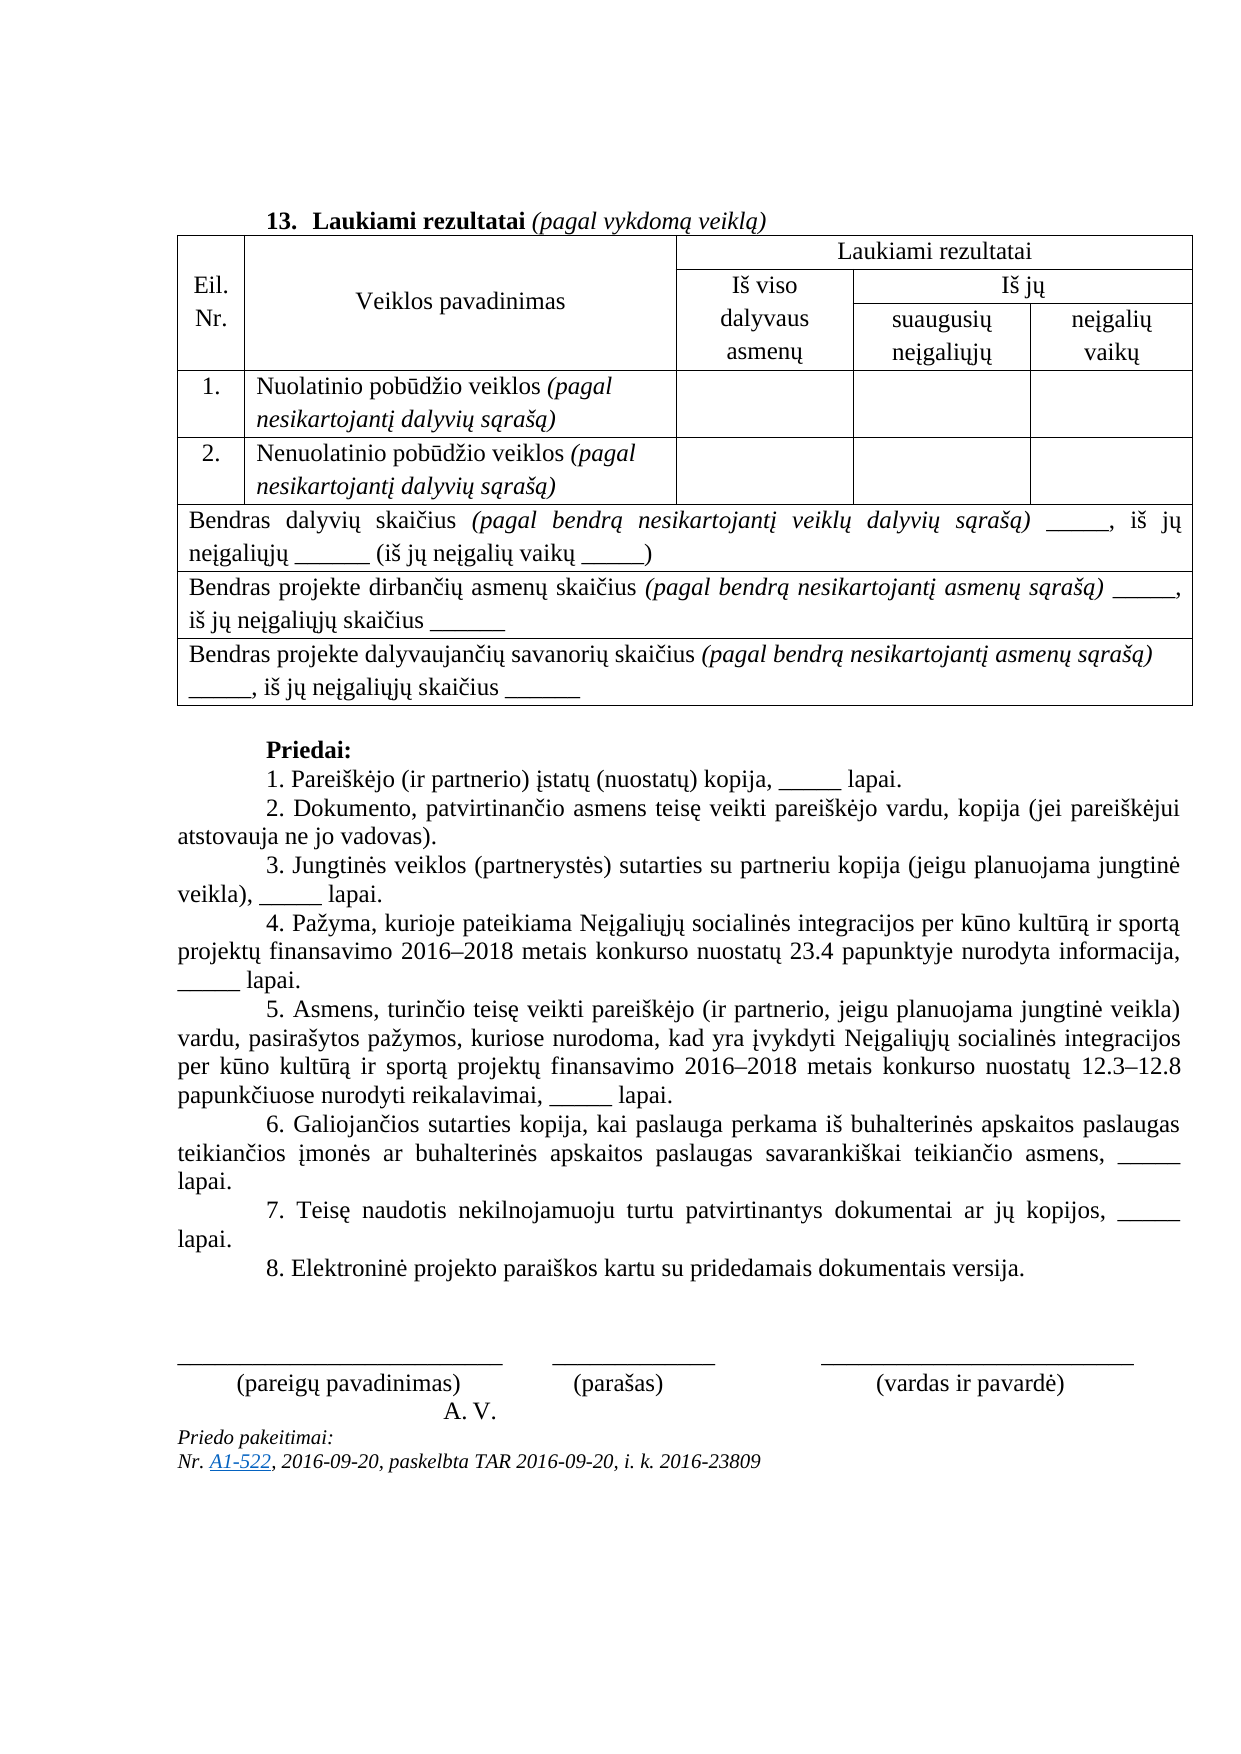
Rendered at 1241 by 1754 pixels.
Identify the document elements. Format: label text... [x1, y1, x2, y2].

text 4. Pažyma, kurioje pateikiama Neįgaliųjų socialinės integracijos per kūno kultūrą ir sportą projektų finansavimo 2016–2018 metais konkurso nuostatų 23.4 papunktyje nurodyta informacija, _____ lapai. [177, 908, 1181, 994]
text 7. Teisę naudotis nekilnojamuoju turtu patvirtinantys dokumentai ar jų kopijos, _____ lapai. [177, 1195, 1181, 1253]
text A. V. [289, 1396, 1181, 1425]
text 6. Galiojančios sutarties kopija, kai paslauga perkama iš buhalterinės apskaitos paslaugas teikiančios įmonės ar buhalterinės apskaitos paslaugas savarankiškai teikiančio asmens, _____ lapai. [177, 1109, 1181, 1195]
table_cell Iš viso dalyvaus asmenų [677, 270, 853, 370]
table_cell Bendras dalyvių skaičius (pagal bendrą nesikartojantį veiklų dalyvių sąrašą) _____, iš jų neįgaliųjų ______ (iš jų neįgalių vaikų _____) [178, 505, 1192, 571]
text Priedai: [177, 735, 1181, 764]
text 8. Elektroninė projekto paraiškos kartu su pridedamais dokumentais versija. [177, 1253, 1181, 1281]
text 1. Pareiškėjo (ir partnerio) įstatų (nuostatų) kopija, _____ lapai. [177, 764, 1181, 793]
table_cell [677, 438, 853, 504]
table_cell neįgalių vaikų [1031, 304, 1192, 370]
table_cell Nenuolatinio pobūdžio veiklos (pagal nesikartojantį dalyvių sąrašą) [245, 438, 676, 504]
text 2. Dokumento, patvirtinančio asmens teisę veikti pareiškėjo vardu, kopija (jei pareiškėjui atstovauja ne jo vadovas). [177, 793, 1181, 850]
table_cell [677, 371, 853, 437]
table_cell 2. [178, 438, 244, 504]
text (pareigų pavadinimas) (parašas) (vardas ir pavardė) [177, 1368, 1181, 1396]
table_cell Nuolatinio pobūdžio veiklos (pagal nesikartojantį dalyvių sąrašą) [245, 371, 676, 437]
table_cell [854, 371, 1030, 437]
table_cell [1031, 438, 1192, 504]
text 13. Laukiami rezultatai (pagal vykdomą veiklą) [177, 206, 1181, 235]
table_cell Bendras projekte dalyvaujančių savanorių skaičius (pagal bendrą nesikartojantį asmenų sąrašą) _____, iš jų neįgaliųjų skaičius ______ [178, 639, 1192, 705]
text Priedo pakeitimai: [177, 1425, 1181, 1449]
text 3. Jungtinės veiklos (partnerystės) sutarties su partneriu kopija (jeigu planuojama jungtinė veikla), _____ lapai. [177, 850, 1181, 908]
table_header Eil.Nr. [178, 236, 244, 370]
table_header Veiklos pavadinimas [245, 236, 676, 370]
table_cell Bendras projekte dirbančių asmenų skaičius (pagal bendrą nesikartojantį asmenų sąrašą) _____, iš jų neįgaliųjų skaičius ______ [178, 572, 1192, 638]
table_cell [854, 438, 1030, 504]
table_cell [1031, 371, 1192, 437]
table_cell 1. [178, 371, 244, 437]
table_cell Iš jų [854, 270, 1192, 303]
table_header Laukiami rezultatai [677, 236, 1192, 269]
text __________________________ _____________ _________________________ [177, 1339, 1181, 1368]
table_cell suaugusių neįgaliųjų [854, 304, 1030, 370]
text 5. Asmens, turinčio teisę veikti pareiškėjo (ir partnerio, jeigu planuojama jungtinė veikla) vardu, pasirašytos pažymos, kuriose nurodoma, kad yra įvykdyti Neįgaliųjų socialinės integracijos per kūno kultūrą ir sportą projektų finansavimo 2016–2018 metais konkurso nuostatų 12.3–12.8 papunkčiuose nurodyti reikalavimai, _____ lapai. [177, 994, 1181, 1109]
text Nr. A1-522, 2016-09-20, paskelbta TAR 2016-09-20, i. k. 2016-23809 [177, 1449, 1181, 1473]
